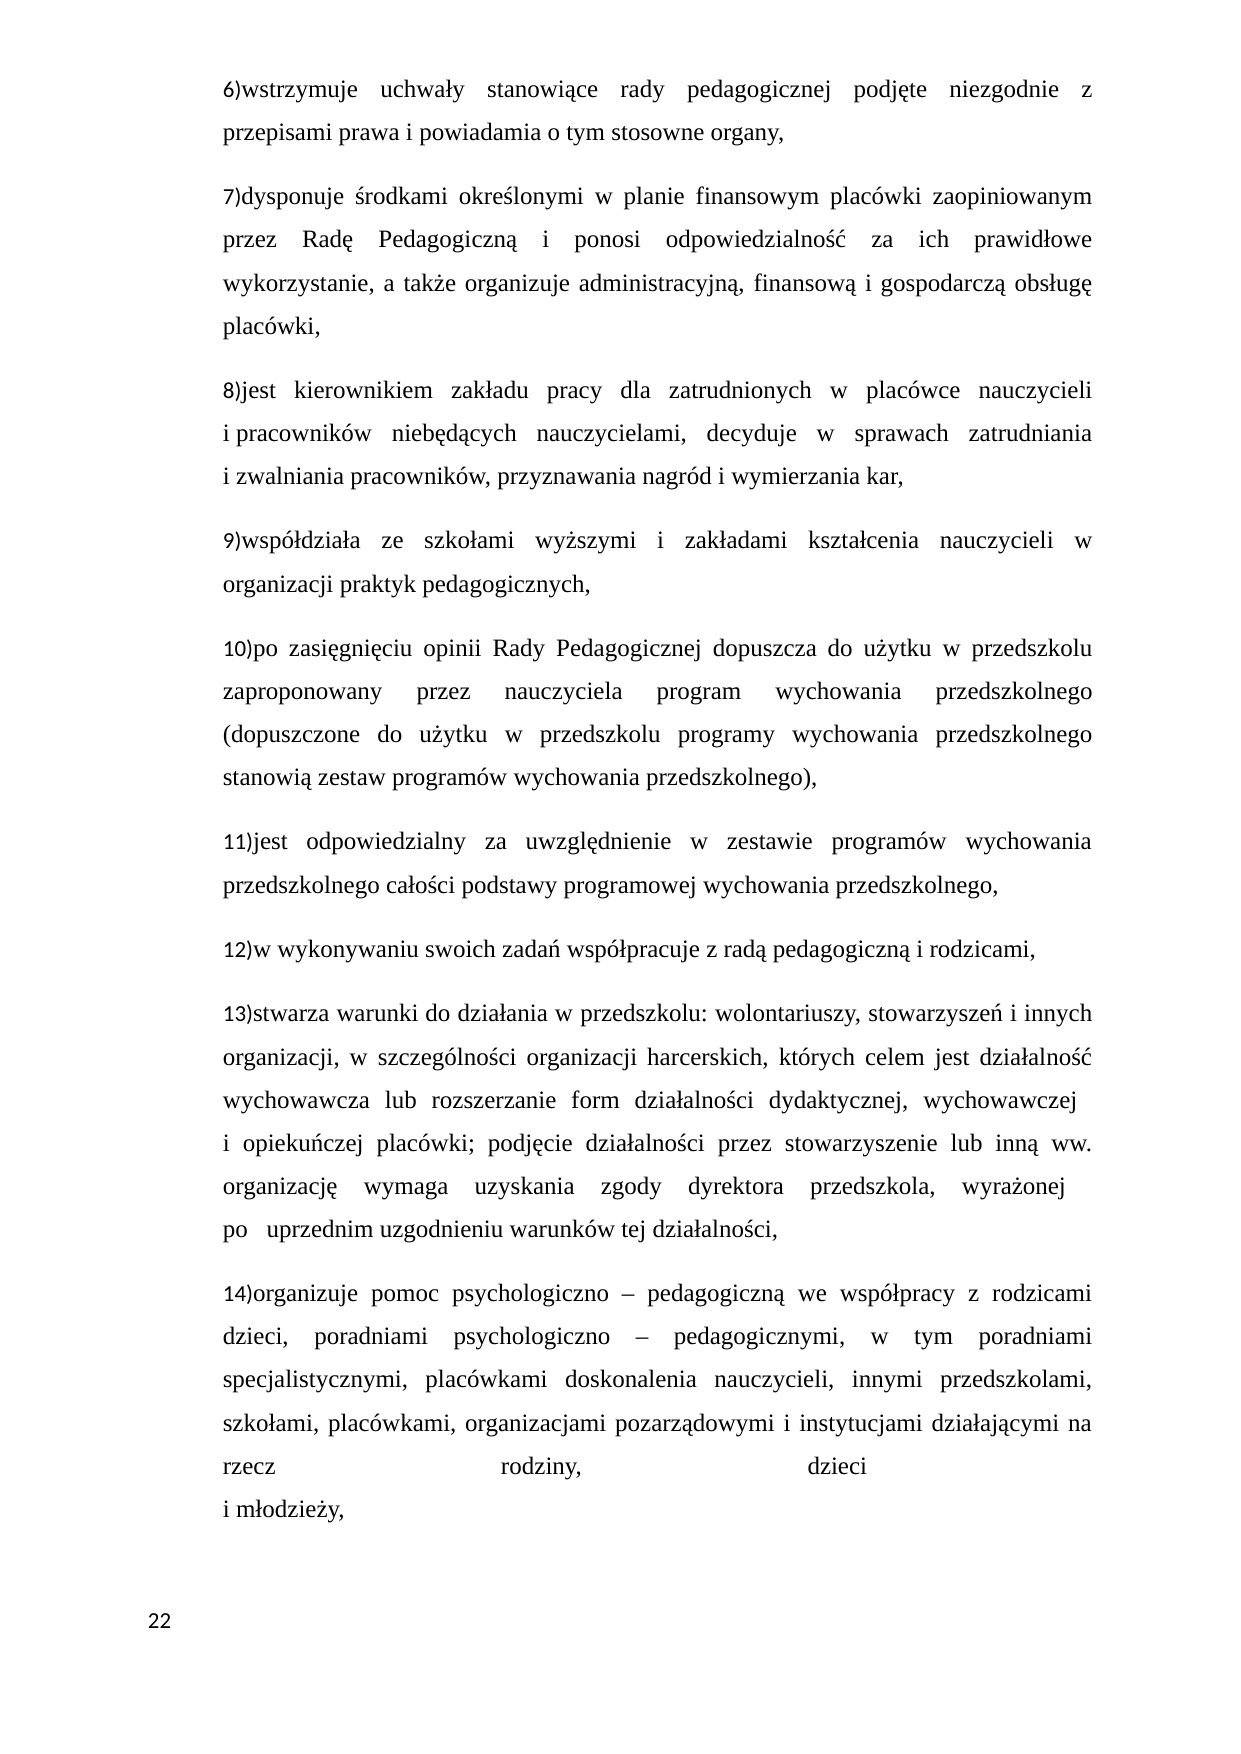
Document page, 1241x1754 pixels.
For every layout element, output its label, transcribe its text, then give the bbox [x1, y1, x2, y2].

list dysponuje środkami określonymi w planie finansowym placówki zaopiniowanym przez Radę Pedagogiczną i ponosi odpowiedzialność za ich prawidłowe wykorzystanie, a także organizuje administracyjną, finansową i gospodarczą obsługę placówki, [223, 181, 1093, 339]
list jest kierownikiem zakładu pracy dla zatrudnionych w placówce nauczycieli i pracowników niebędących nauczycielami, decyduje w sprawach zatrudniania i zwalniania pracowników, przyznawania nagród i wymierzania kar, [223, 375, 1093, 490]
list po zasięgnięciu opinii Rady Pedagogicznej dopuszcza do użytku w przedszkolu zaproponowany przez nauczyciela program wychowania przedszkolnego (dopuszczone do użytku w przedszkolu programy wychowania przedszkolnego stanowią zestaw programów wychowania przedszkolnego), [223, 633, 1093, 791]
list organizuje pomoc psychologiczno – pedagogiczną we współpracy z rodzicami dzieci, poradniami psychologiczno – pedagogicznymi, w tym poradniami specjalistycznymi, placówkami doskonalenia nauczycieli, innymi przedszkolami, szkołami, placówkami, organizacjami pozarządowymi i instytucjami działającymi na rzecz rodziny, dzieci i młodzieży, [223, 1278, 1093, 1523]
list współdziała ze szkołami wyższymi i zakładami kształcenia nauczycieli w organizacji praktyk pedagogicznych, [223, 525, 1093, 597]
list w wykonywaniu swoich zadań współpracuje z radą pedagogiczną i rodzicami, [223, 934, 1093, 963]
list wstrzymuje uchwały stanowiące rady pedagogicznej podjęte niezgodnie z przepisami prawa i powiadamia o tym stosowne organy, [223, 74, 1093, 146]
list jest odpowiedzialny za uwzględnienie w zestawie programów wychowania przedszkolnego całości podstawy programowej wychowania przedszkolnego, [223, 826, 1093, 898]
list stwarza warunki do działania w przedszkolu: wolontariuszy, stowarzyszeń i innych organizacji, w szczególności organizacji harcerskich, których celem jest działalność wychowawcza lub rozszerzanie form działalności dydaktycznej, wychowawczej i opiekuńczej placówki; podjęcie działalności przez stowarzyszenie lub inną ww. organizację wymaga uzyskania zgody dyrektora przedszkola, wyrażonej po uprzednim uzgodnieniu warunków tej działalności, [223, 998, 1093, 1243]
